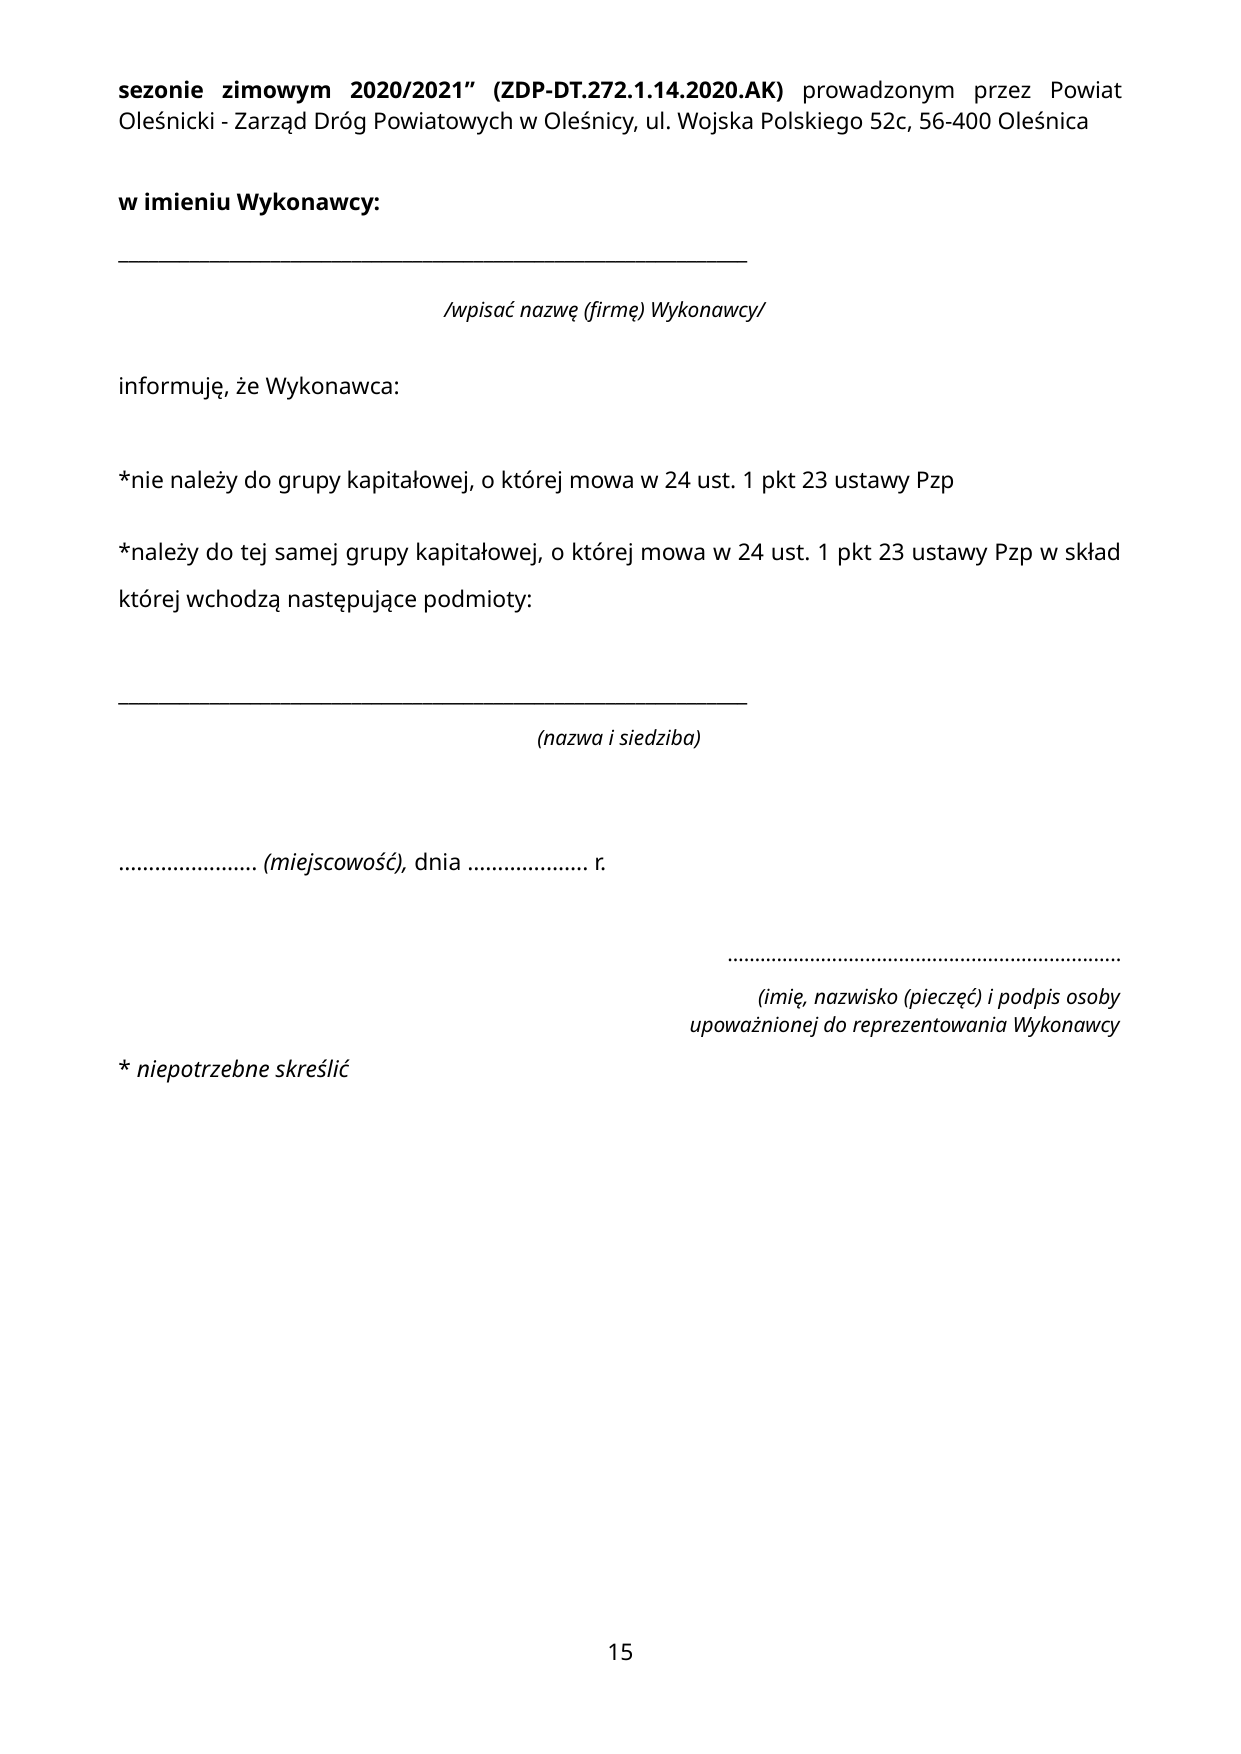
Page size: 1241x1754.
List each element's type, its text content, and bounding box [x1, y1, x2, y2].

text upoważnionej do reprezentowania Wykonawcy [118, 1010, 1122, 1039]
text /wpisać nazwę (firmę) Wykonawcy/ [118, 295, 1093, 323]
text ………………..................................................... [118, 939, 1122, 968]
text ______________________________________________________________ [118, 677, 1122, 708]
text w imieniu Wykonawcy: [118, 185, 1122, 217]
text (nazwa i siedziba) [118, 723, 1122, 752]
text ______________________________________________________________ [118, 234, 1122, 266]
text …………….……. (miejscowość), dnia ………….……. r. [118, 846, 1122, 877]
text informuję, że Wykonawca: [118, 370, 1122, 402]
text sezonie zimowym 2020/2021” (ZDP-DT.272.1.14.2020.AK) prowadzonym przez Powiat Oleśnicki - Zarząd Dróg Powiatowych w Oleśnicy, ul. Wojska Polskiego 52c, 56-400 Oleśnica [118, 74, 1122, 136]
text *nie należy do grupy kapitałowej, o której mowa w 24 ust. 1 pkt 23 ustawy Pzp [118, 464, 1122, 495]
text (imię, nazwisko (pieczęć) i podpis osoby [118, 982, 1122, 1010]
text *należy do tej samej grupy kapitałowej, o której mowa w 24 ust. 1 pkt 23 ustawy Pzp w skład której wchodzą następujące podmioty: [118, 536, 1122, 614]
text * niepotrzebne skreślić [118, 1053, 1122, 1084]
